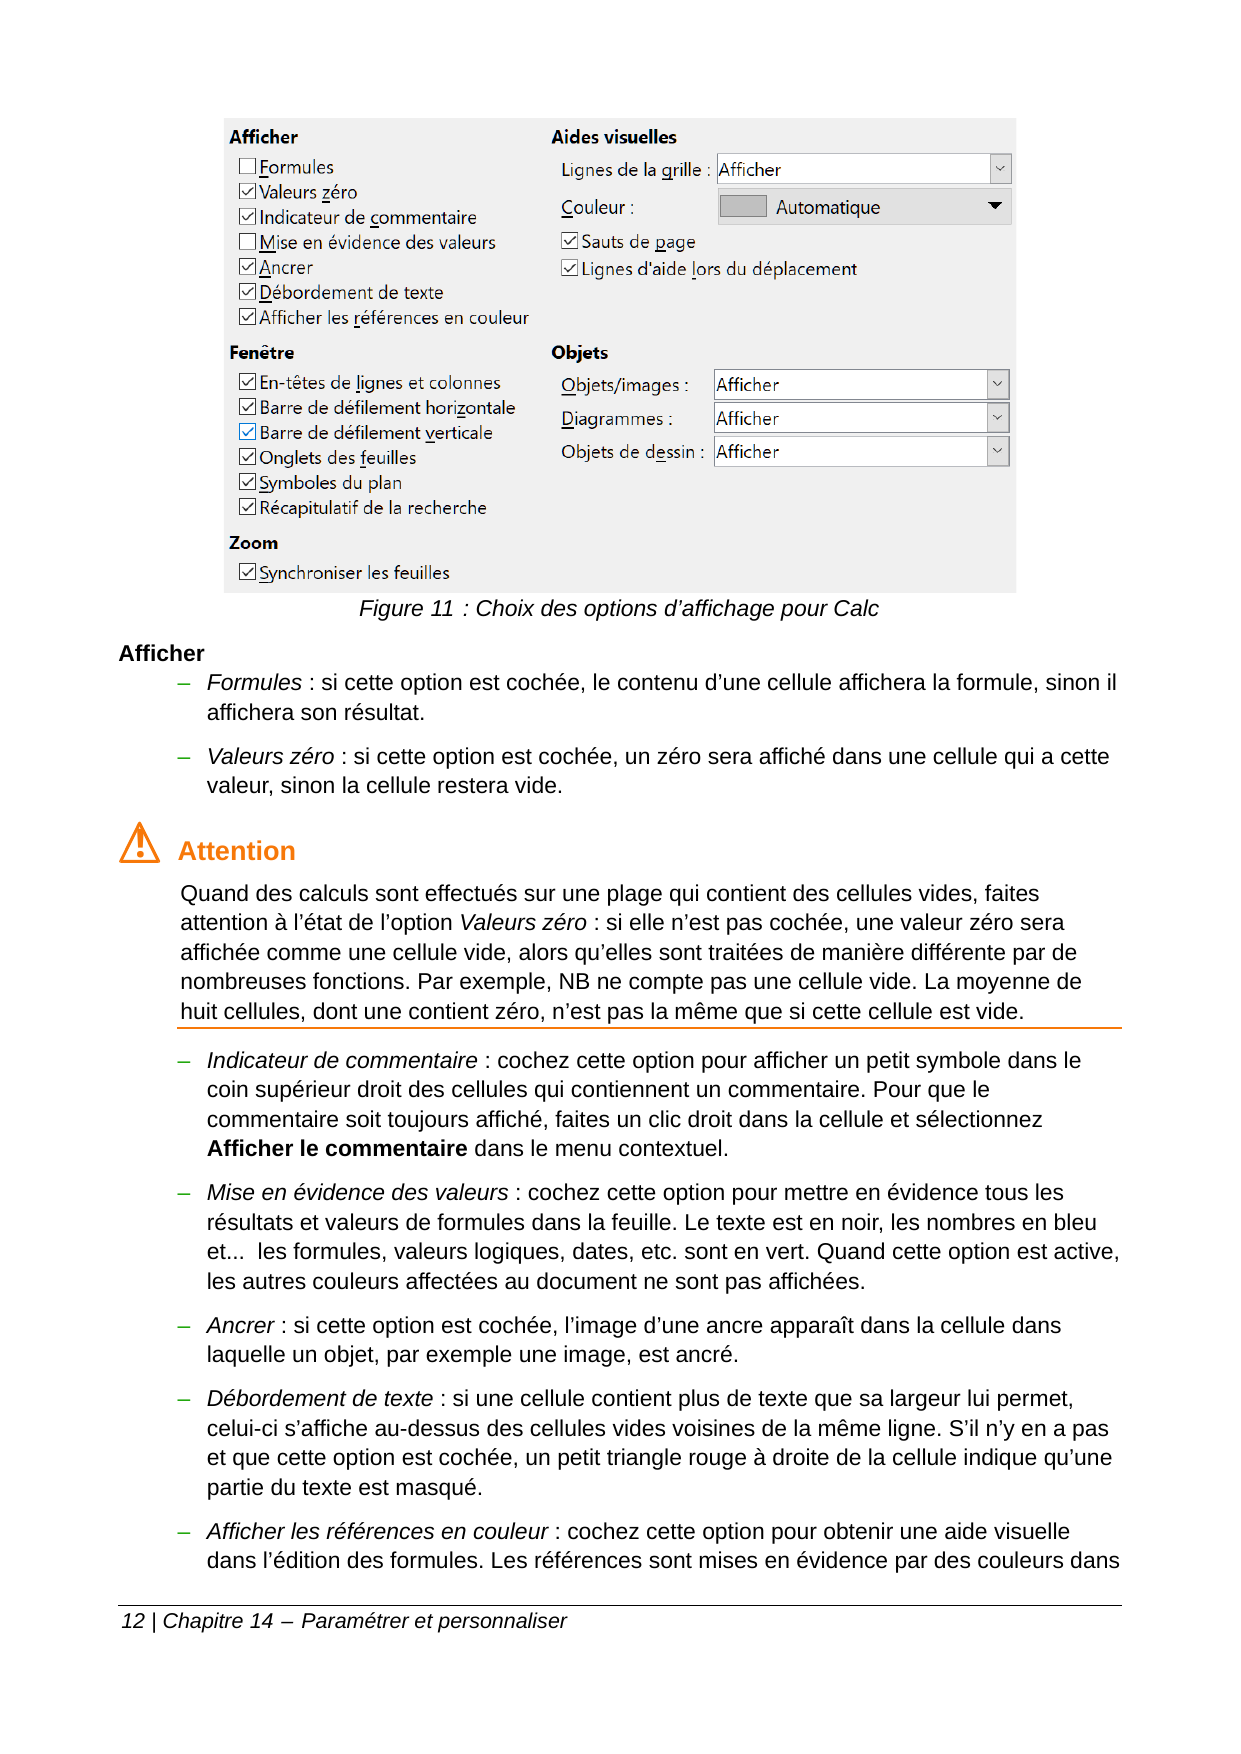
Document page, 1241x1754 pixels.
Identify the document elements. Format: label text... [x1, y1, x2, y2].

list Mise en évidence des valeurs : cochez cette option pour mettre en évidence tous les résultats et valeurs de formules dans la feuille. Le texte est en noir, les nombres en bleu et... les formules, valeurs logiques, dates, etc. sont en vert. Quand cette option est active, les autres couleurs affectées au document ne sont pas affichées. [177, 1176, 1122, 1294]
list Valeurs zéro : si cette option est cochée, un zéro sera affiché dans une cellule qui a cette valeur, sinon la cellule restera vide. [177, 739, 1122, 798]
text Quand des calculs sont effectués sur une plage qui contient des cellules vides, faites attention à l’état de l’option Valeurs zéro : si elle n’est pas cochée, une valeur zéro sera affichée comme une cellule vide, alors qu’elles sont traitées de manière différente par de nombreuses fonctions. Par exemple, NB ne compte pas une cellule vide. La moyenne de huit cellules, dont une contient zéro, n’est pas la même que si cette cellule est vide. [177, 874, 1122, 1027]
picture [223, 118, 1017, 593]
subtitle Afficher [118, 637, 1122, 666]
list Indicateur de commentaire : cochez cette option pour afficher un petit symbole dans le coin supérieur droit des cellules qui contiennent un commentaire. Pour que le commentaire soit toujours affiché, faites un clic droit dans la cellule et sélectionnez Afficher le commentaire dans le menu contextuel. [177, 1043, 1122, 1161]
list Attention [118, 821, 1122, 866]
text Figure 11 : Choix des options d’affichage pour Calc [118, 592, 1122, 622]
list Débordement de texte : si une cellule contient plus de texte que sa largeur lui permet, celui-ci s’affiche au-dessus des cellules vides voisines de la même ligne. S’il n’y en a pas et que cette option est cochée, un petit triangle rouge à droite de la cellule indique qu’une partie du texte est masqué. [177, 1382, 1122, 1500]
list Ancrer : si cette option est cochée, l’image d’une ancre apparaît dans la cellule dans laquelle un objet, par exemple une image, est ancré. [177, 1308, 1122, 1367]
list Formules : si cette option est cochée, le contenu d’une cellule affichera la formule, sinon il affichera son résultat. [177, 666, 1122, 725]
list Afficher les références en couleur : cochez cette option pour obtenir une aide visuelle dans l’édition des formules. Les références sont mises en évidence par des couleurs dans [177, 1514, 1122, 1573]
